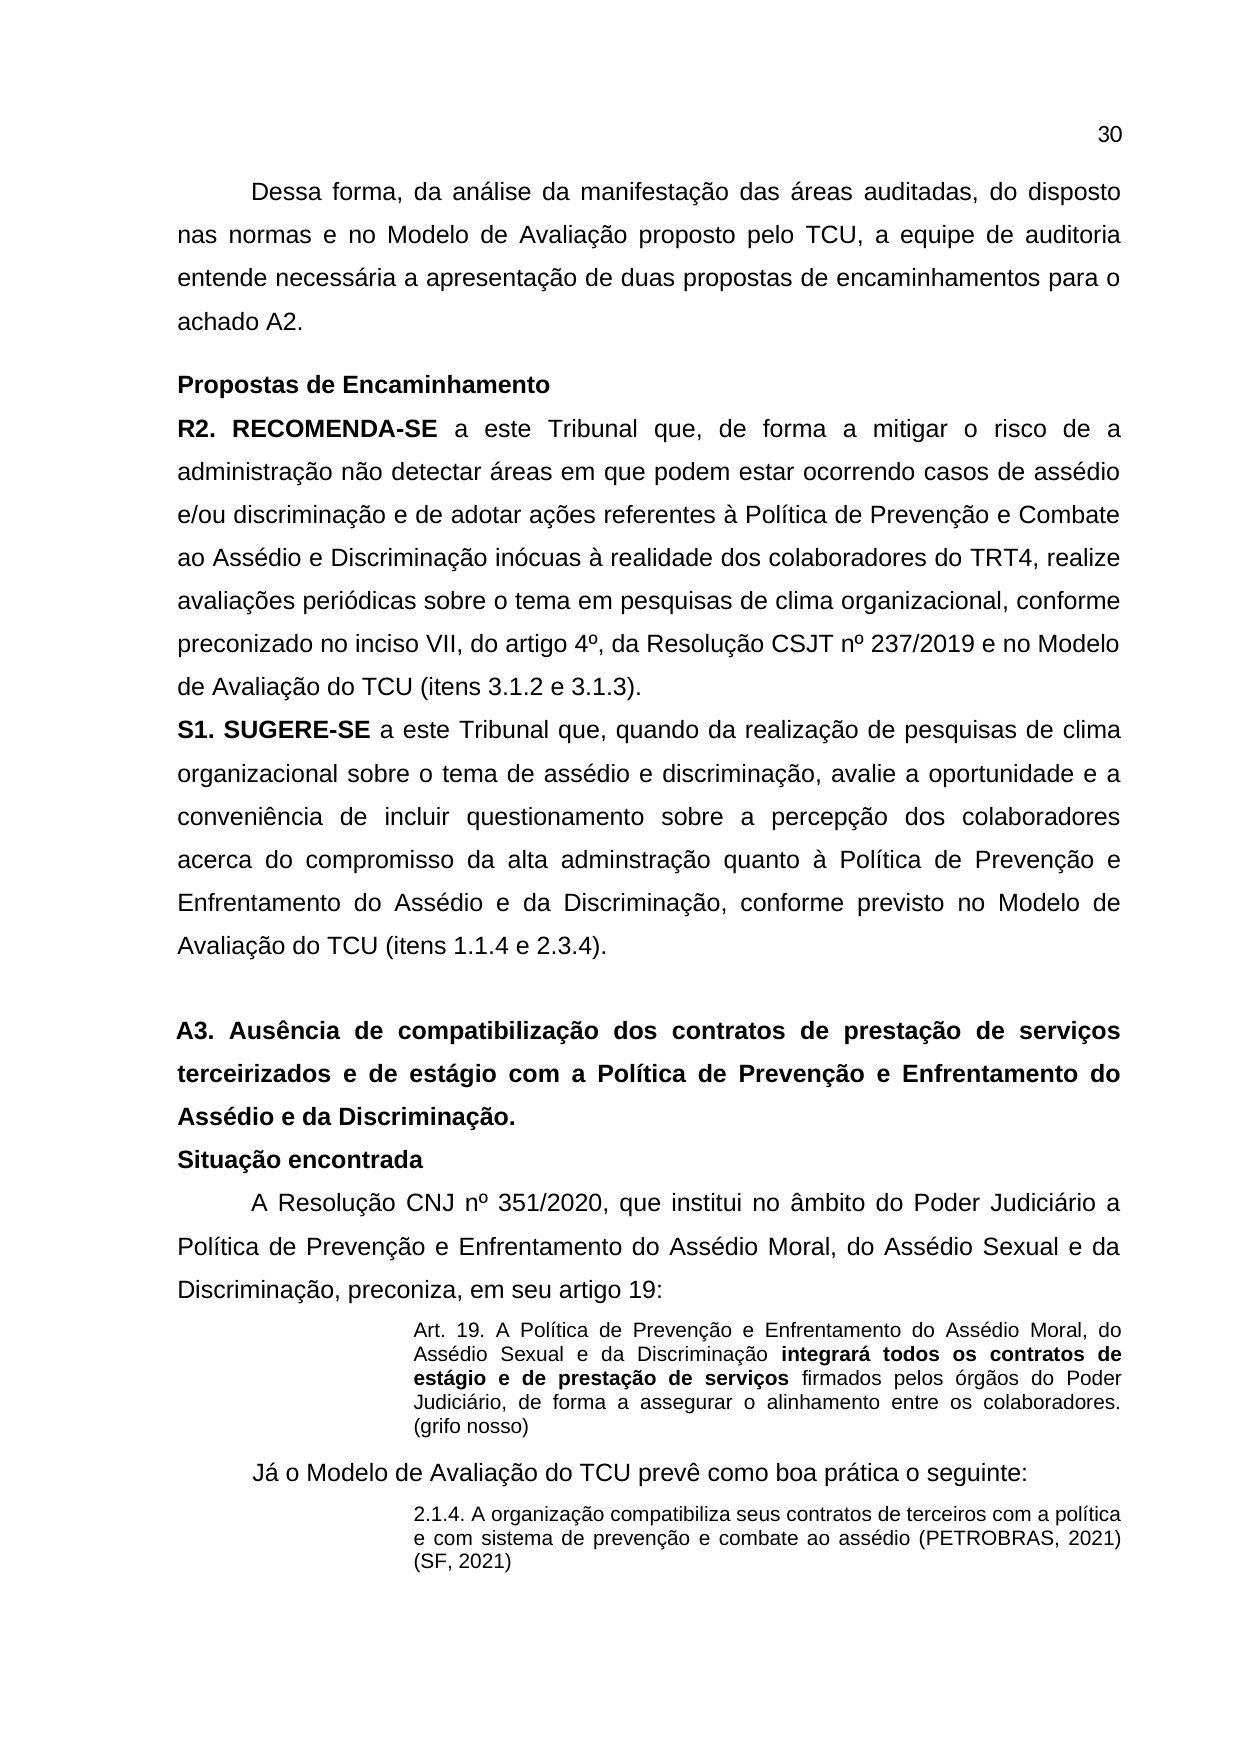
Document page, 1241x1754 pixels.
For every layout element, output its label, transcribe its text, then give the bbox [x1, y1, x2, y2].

text Situação encontrada [177, 1145, 1122, 1174]
text Propostas de Encaminhamento [177, 370, 1122, 399]
text R2. RECOMENDA-SE a este Tribunal que, de forma a mitigar o risco de a administração não detectar áreas em que podem estar ocorrendo casos de assédio e/ou discriminação e de adotar ações referentes à Política de Prevenção e Combate ao Assédio e Discriminação inócuas à realidade dos colaboradores do TRT4, realize avaliações periódicas sobre o tema em pesquisas de clima organizacional, conforme preconizado no inciso VII, do artigo 4º, da Resolução CSJT nº 237/2019 e no Modelo de Avaliação do TCU (itens 3.1.2 e 3.1.3). [177, 413, 1122, 701]
subtitle A3. Ausência de compatibilização dos contratos de prestação de serviços terceirizados e de estágio com a Política de Prevenção e Enfrentamento do Assédio e da Discriminação. [176, 1016, 1122, 1131]
text Já o Modelo de Avaliação do TCU prevê como boa prática o seguinte: [177, 1458, 1122, 1487]
text A Resolução CNJ nº 351/2020, que institui no âmbito do Poder Judiciário a Política de Prevenção e Enfrentamento do Assédio Moral, do Assédio Sexual e da Discriminação, preconiza, em seu artigo 19: [177, 1188, 1122, 1303]
text S1. SUGERE-SE a este Tribunal que, quando da realização de pesquisas de clima organizacional sobre o tema de assédio e discriminação, avalie a oportunidade e a conveniência de incluir questionamento sobre a percepção dos colaboradores acerca do compromisso da alta adminstração quanto à Política de Prevenção e Enfrentamento do Assédio e da Discriminação, conforme previsto no Modelo de Avaliação do TCU (itens 1.1.4 e 2.3.4). [177, 715, 1122, 960]
text Art. 19. A Política de Prevenção e Enfrentamento do Assédio Moral, do Assédio Sexual e da Discriminação integrará todos os contratos de estágio e de prestação de serviços firmados pelos órgãos do Poder Judiciário, de forma a assegurar o alinhamento entre os colaboradores. (grifo nosso) [413, 1318, 1122, 1437]
text 2.1.4. A organização compatibiliza seus contratos de terceiros com a política e com sistema de prevenção e combate ao assédio (PETROBRAS, 2021) (SF, 2021) [413, 1501, 1122, 1573]
text Dessa forma, da análise da manifestação das áreas auditadas, do disposto nas normas e no Modelo de Avaliação proposto pelo TCU, a equipe de auditoria entende necessária a apresentação de duas propostas de encaminhamentos para o achado A2. [177, 177, 1122, 335]
